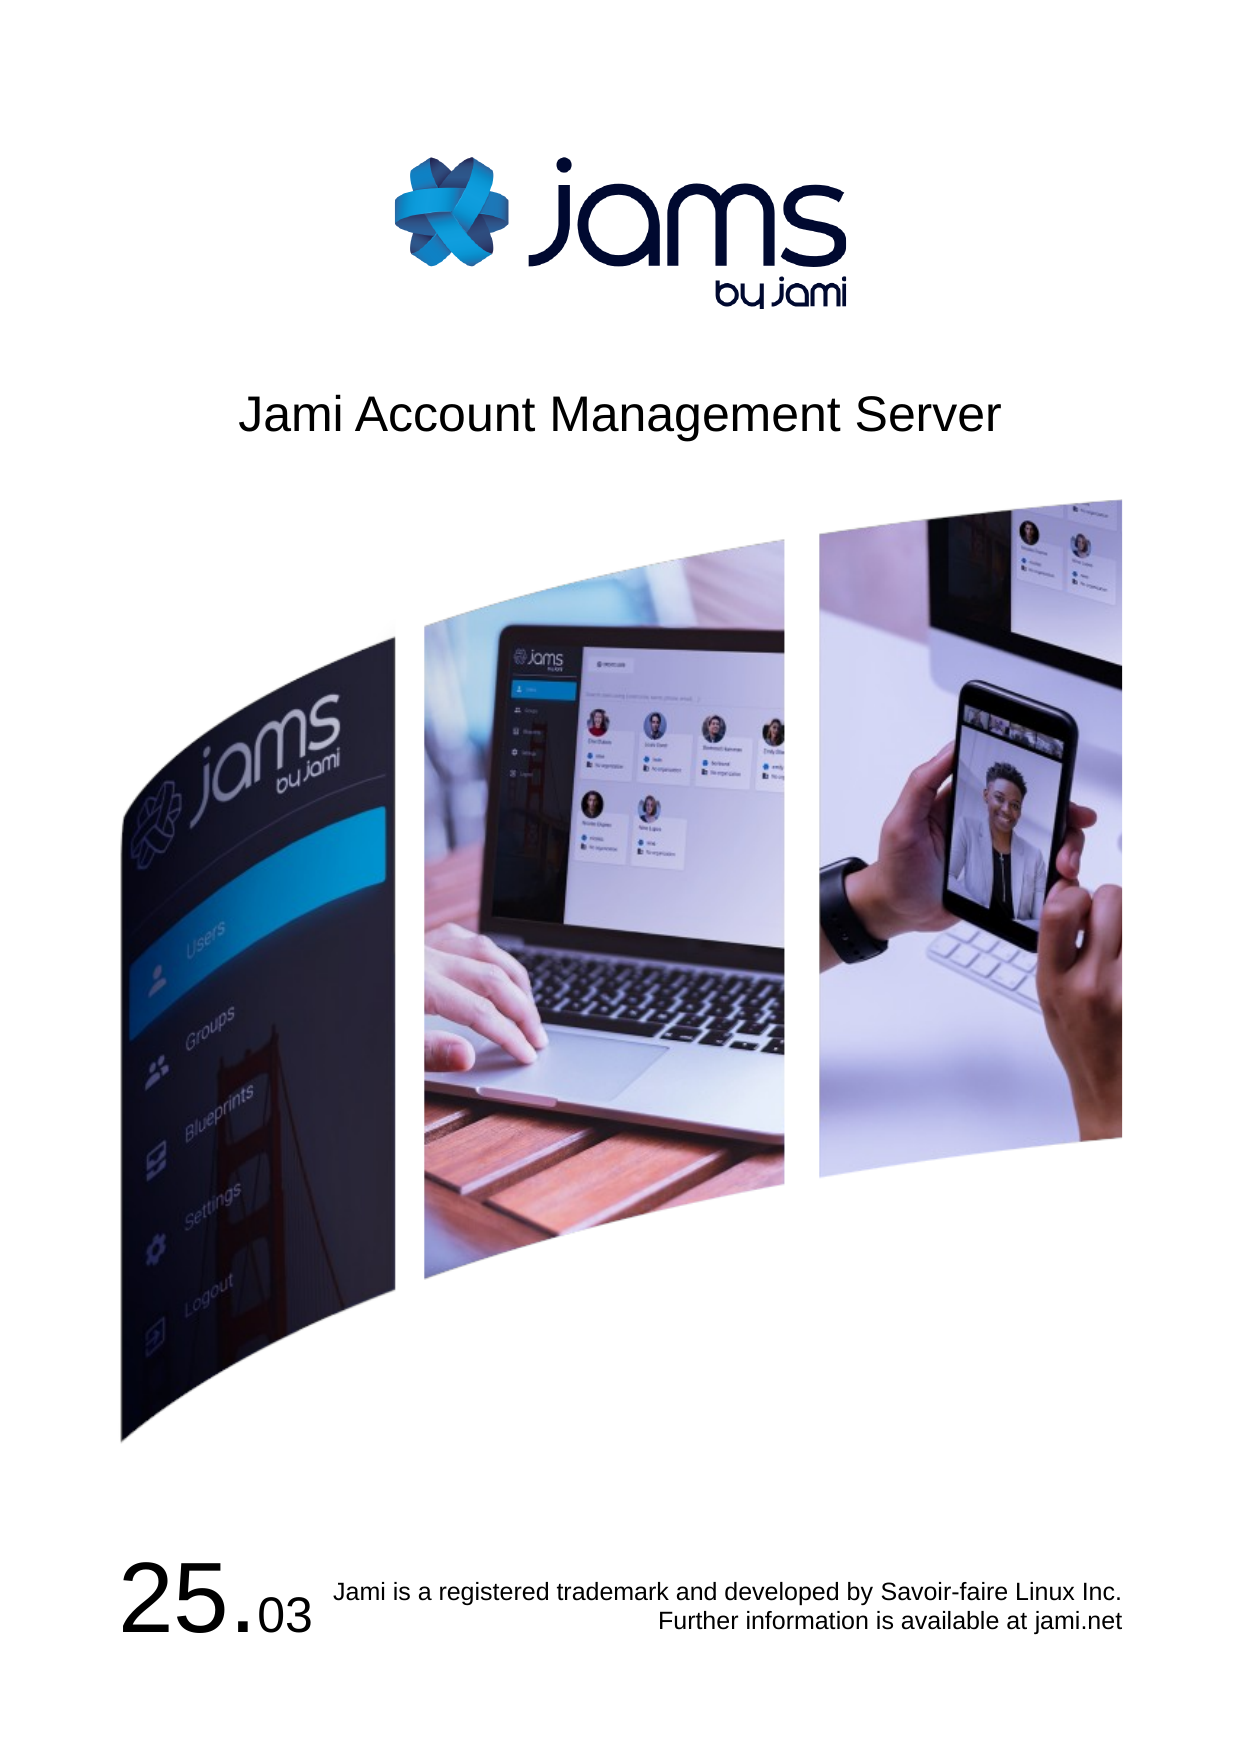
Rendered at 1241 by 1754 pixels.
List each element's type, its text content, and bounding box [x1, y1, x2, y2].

picture [394, 157, 847, 309]
text Jami Account Management Server [118, 385, 1122, 442]
picture [118, 499, 1123, 1444]
